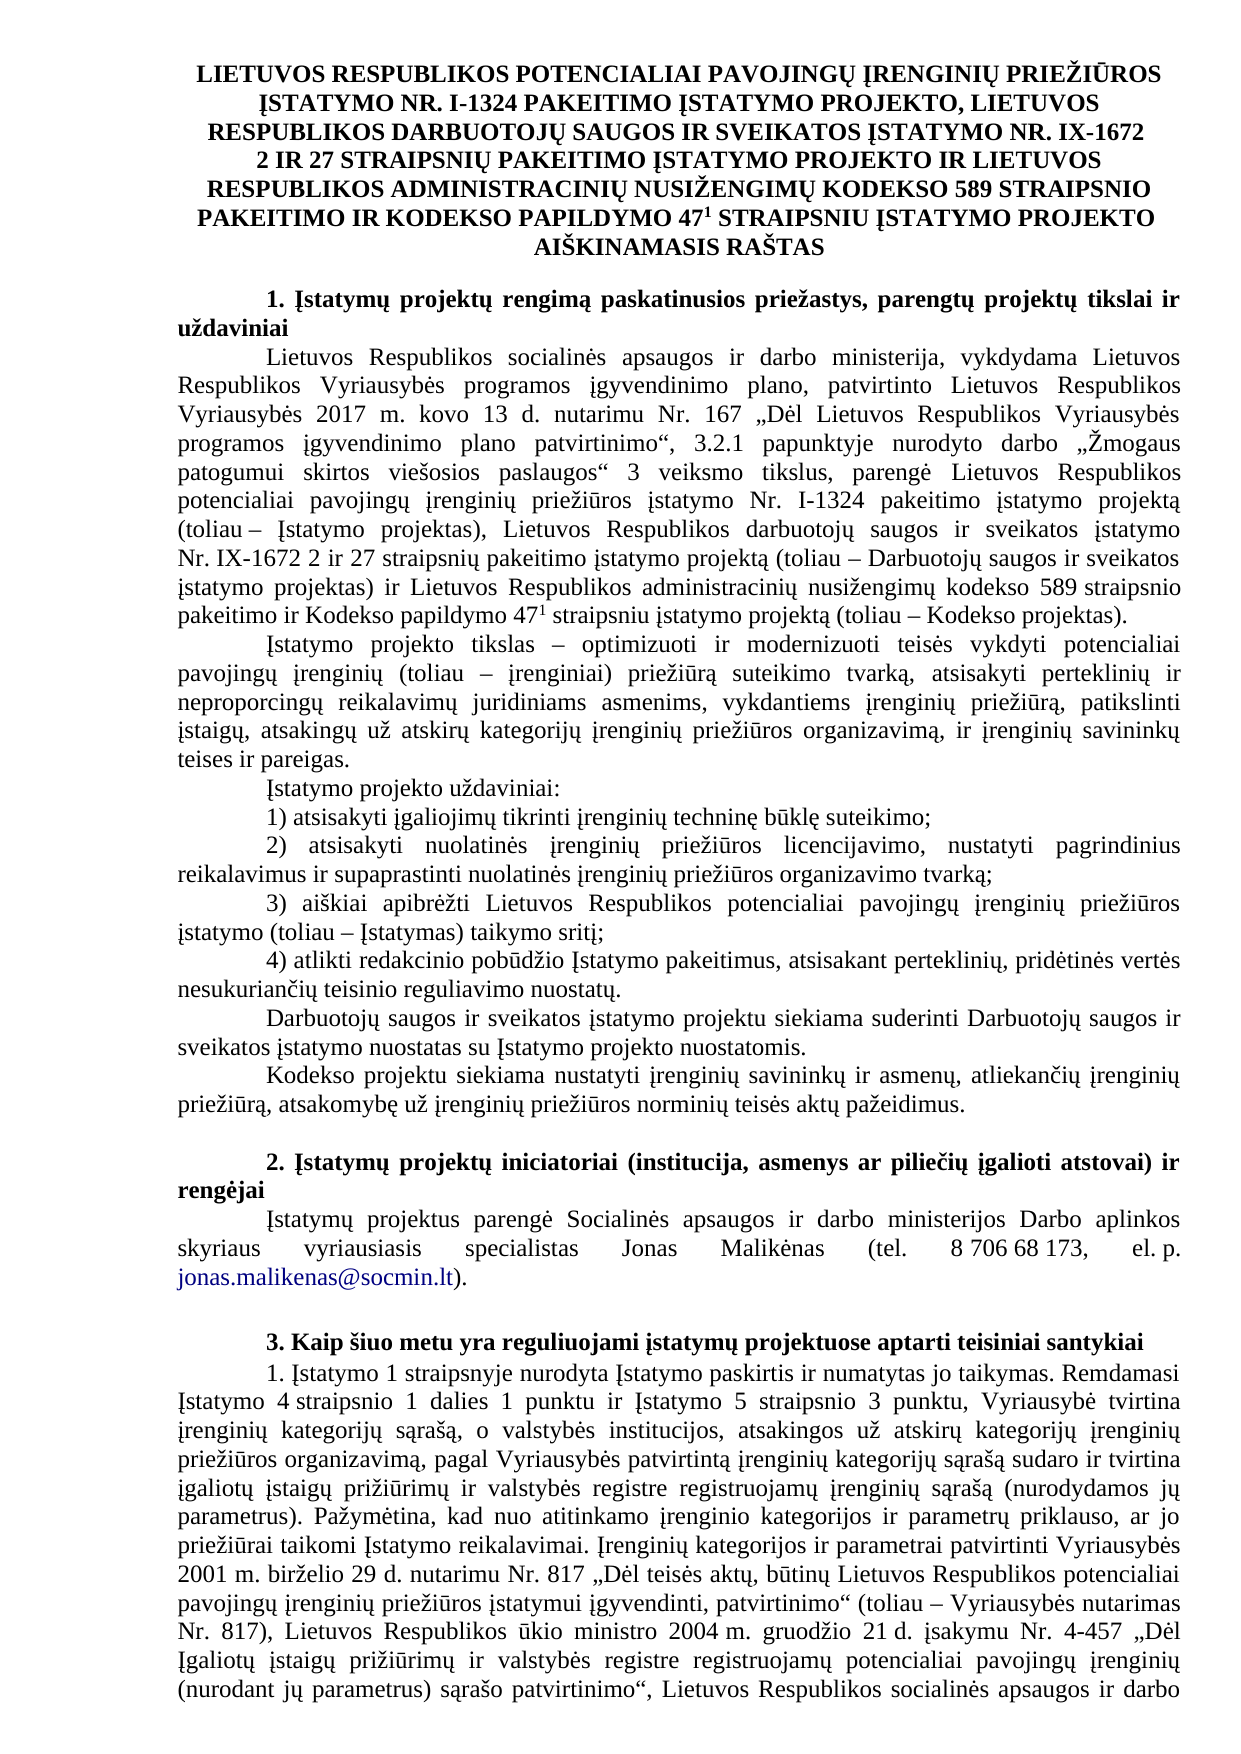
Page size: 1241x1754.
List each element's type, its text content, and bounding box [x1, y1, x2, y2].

text 2) atsisakyti nuolatinės įrenginių priežiūros licencijavimo, nustatyti pagrindinius reikalavimus ir supaprastinti nuolatinės įrenginių priežiūros organizavimo tvarką; [177, 831, 1181, 888]
text Įstatymo projekto tikslas – optimizuoti ir modernizuoti teisės vykdyti potencialiai pavojingų įrenginių (toliau – įrenginiai) priežiūrą suteikimo tvarką, atsisakyti perteklinių ir neproporcingų reikalavimų juridiniams asmenims, vykdantiems įrenginių priežiūrą, patikslinti įstaigų, atsakingų už atskirų kategorijų įrenginių priežiūros organizavimą, ir įrenginių savininkų teises ir pareigas. [177, 629, 1181, 773]
text 4) atlikti redakcinio pobūdžio Įstatymo pakeitimus, atsisakant perteklinių, pridėtinės vertės nesukuriančių teisinio reguliavimo nuostatų. [177, 946, 1181, 1003]
text 3) aiškiai apibrėžti Lietuvos Respublikos potencialiai pavojingų įrenginių priežiūros įstatymo (toliau – Įstatymas) taikymo sritį; [177, 888, 1181, 946]
text Įstatymo projekto uždaviniai: [177, 773, 1181, 802]
text 1. Įstatymų projektų rengimą paskatinusios priežastys, parengtų projektų tikslai ir uždaviniai [177, 284, 1181, 342]
text 3. Kaip šiuo metu yra reguliuojami įstatymų projektuose aptarti teisiniai santykiai [177, 1319, 1181, 1358]
text Kodekso projektu siekiama nustatyti įrenginių savininkų ir asmenų, atliekančių įrenginių priežiūrą, atsakomybę už įrenginių priežiūros norminių teisės aktų pažeidimus. [177, 1061, 1181, 1118]
text 2. Įstatymų projektų iniciatoriai (institucija, asmenys ar piliečių įgalioti atstovai) ir rengėjai [177, 1147, 1181, 1204]
text Darbuotojų saugos ir sveikatos įstatymo projektu siekiama suderinti Darbuotojų saugos ir sveikatos įstatymo nuostatas su Įstatymo projekto nuostatomis. [177, 1003, 1181, 1061]
text AIŠKINAMASIS RAŠTAS [177, 232, 1181, 260]
text Lietuvos Respublikos socialinės apsaugos ir darbo ministerija, vykdydama Lietuvos Respublikos Vyriausybės programos įgyvendinimo plano, patvirtinto Lietuvos Respublikos Vyriausybės 2017 m. kovo 13 d. nutarimu Nr. 167 „Dėl Lietuvos Respublikos Vyriausybės programos įgyvendinimo plano patvirtinimo“, 3.2.1 papunktyje nurodyto darbo „Žmogaus patogumui skirtos viešosios paslaugos“ 3 veiksmo tikslus, parengė Lietuvos Respublikos potencialiai pavojingų įrenginių priežiūros įstatymo Nr. I-1324 pakeitimo įstatymo projektą (toliau – Įstatymo projektas), Lietuvos Respublikos darbuotojų saugos ir sveikatos įstatymo Nr. IX‑1672 2 ir 27 straipsnių pakeitimo įstatymo projektą (toliau – Darbuotojų saugos ir sveikatos įstatymo projektas) ir Lietuvos Respublikos administracinių nusižengimų kodekso 589 straipsnio pakeitimo ir Kodekso papildymo 471 straipsniu įstatymo projektą (toliau – Kodekso projektas). [177, 342, 1181, 629]
text 1) atsisakyti įgaliojimų tikrinti įrenginių techninę būklę suteikimo; [177, 802, 1181, 831]
text Įstatymų projektus parengė Socialinės apsaugos ir darbo ministerijos Darbo aplinkos skyriaus vyriausiasis specialistas Jonas Malikėnas (tel. 8 706 68 173, el. p. jonas.malikenas@socmin.lt). [177, 1204, 1181, 1291]
text 1. Įstatymo 1 straipsnyje nurodyta Įstatymo paskirtis ir numatytas jo taikymas. Remdamasi Įstatymo 4 straipsnio 1 dalies 1 punktu ir Įstatymo 5 straipsnio 3 punktu, Vyriausybė tvirtina įrenginių kategorijų sąrašą, o valstybės institucijos, atsakingos už atskirų kategorijų įrenginių priežiūros organizavimą, pagal Vyriausybės patvirtintą įrenginių kategorijų sąrašą sudaro ir tvirtina įgaliotų įstaigų prižiūrimų ir valstybės registre registruojamų įrenginių sąrašą (nurodydamos jų parametrus). Pažymėtina, kad nuo atitinkamo įrenginio kategorijos ir parametrų priklauso, ar jo priežiūrai taikomi Įstatymo reikalavimai. Įrenginių kategorijos ir parametrai patvirtinti Vyriausybės 2001 m. birželio 29 d. nutarimu Nr. 817 „Dėl teisės aktų, būtinų Lietuvos Respublikos potencialiai pavojingų įrenginių priežiūros įstatymui įgyvendinti, patvirtinimo“ (toliau – Vyriausybės nutarimas Nr. 817), Lietuvos Respublikos ūkio ministro 2004 m. gruodžio 21 d. įsakymu Nr. 4-457 „Dėl Įgaliotų įstaigų prižiūrimų ir valstybės registre registruojamų potencialiai pavojingų įrenginių (nurodant jų parametrus) sąrašo patvirtinimo“, Lietuvos Respublikos socialinės apsaugos ir darbo [177, 1358, 1181, 1703]
text LIETUVOS RESPUBLIKOS POTENCIALIAI PAVOJINGŲ ĮRENGINIŲ PRIEŽIŪROS ĮSTATYMO NR. I-1324 PAKEITIMO ĮSTATYMO PROJEKTO, LIETUVOS RESPUBLIKOS DARBUOTOJŲ SAUGOS IR SVEIKATOS ĮSTATYMO NR. IX-1672 [177, 59, 1181, 145]
text 2 IR 27 STRAIPSNIŲ PAKEITIMO ĮSTATYMO PROJEKTO IR LIETUVOS RESPUBLIKOS ADMINISTRACINIŲ NUSIŽENGIMŲ KODEKSO 589 STRAIPSNIO PAKEITIMO IR KODEKSO PAPILDYMO 471 STRAIPSNIU ĮSTATYMO PROJEKTO [177, 145, 1181, 232]
